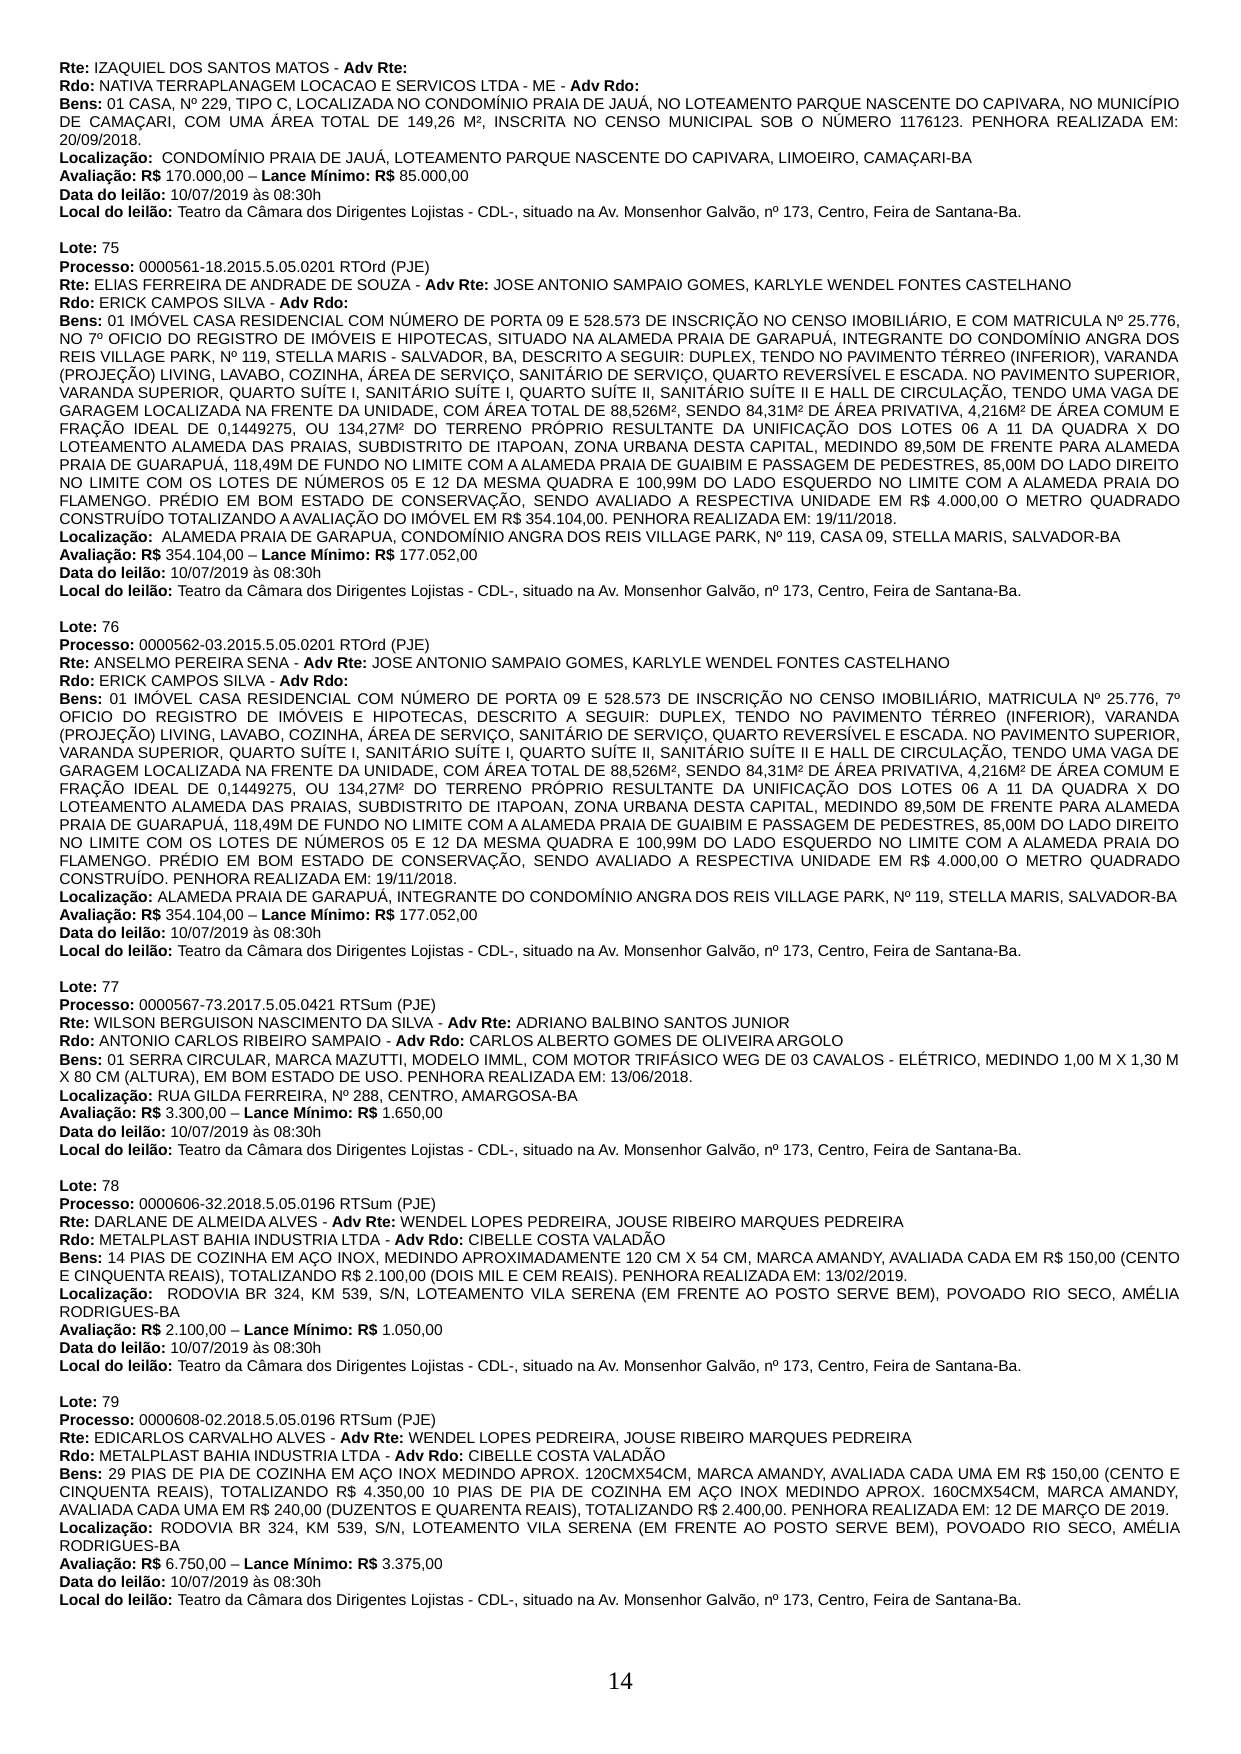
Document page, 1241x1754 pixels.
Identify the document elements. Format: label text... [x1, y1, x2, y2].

text Local do leilão: Teatro da Câmara dos Dirigentes Lojistas - CDL-, situado na Av. Monsenhor Galvão, nº 173, Centro, Feira de Santana-Ba. [59, 942, 1181, 960]
text Lote: 76 [59, 618, 1181, 636]
text Bens: 01 CASA, Nº 229, TIPO C, LOCALIZADA NO CONDOMÍNIO PRAIA DE JAUÁ, NO LOTEAMENTO PARQUE NASCENTE DO CAPIVARA, NO MUNICÍPIO DE CAMAÇARI, COM UMA ÁREA TOTAL DE 149,26 M², INSCRITA NO CENSO MUNICIPAL SOB O NÚMERO 1176123. PENHORA REALIZADA EM: 20/09/2018. [59, 95, 1181, 149]
text Avaliação: R$ 354.104,00 – Lance Mínimo: R$ 177.052,00 [59, 546, 1181, 564]
text Localização: RODOVIA BR 324, KM 539, S/N, LOTEAMENTO VILA SERENA (EM FRENTE AO POSTO SERVE BEM), POVOADO RIO SECO, AMÉLIA RODRIGUES-BA [59, 1284, 1181, 1321]
text Rdo: METALPLAST BAHIA INDUSTRIA LTDA - Adv Rdo: CIBELLE COSTA VALADÃO [59, 1230, 1181, 1248]
text Localização: ALAMEDA PRAIA DE GARAPUÁ, INTEGRANTE DO CONDOMÍNIO ANGRA DOS REIS VILLAGE PARK, Nº 119, STELLA MARIS, SALVADOR-BA [59, 888, 1181, 906]
text Processo: 0000608-02.2018.5.05.0196 RTSum (PJE) [59, 1411, 1181, 1429]
text Rte: WILSON BERGUISON NASCIMENTO DA SILVA - Adv Rte: ADRIANO BALBINO SANTOS JUNIOR [59, 1014, 1181, 1032]
text Avaliação: R$ 6.750,00 – Lance Mínimo: R$ 3.375,00 [59, 1555, 1181, 1573]
text Data do leilão: 10/07/2019 às 08:30h [59, 1338, 1181, 1357]
text Avaliação: R$ 170.000,00 – Lance Mínimo: R$ 85.000,00 [59, 167, 1181, 185]
text Processo: 0000567-73.2017.5.05.0421 RTSum (PJE) [59, 996, 1181, 1014]
text Local do leilão: Teatro da Câmara dos Dirigentes Lojistas - CDL-, situado na Av. Monsenhor Galvão, nº 173, Centro, Feira de Santana-Ba. [59, 1591, 1181, 1609]
text Rdo: NATIVA TERRAPLANAGEM LOCACAO E SERVICOS LTDA - ME - Adv Rdo: [59, 77, 1181, 95]
text Data do leilão: 10/07/2019 às 08:30h [59, 564, 1181, 582]
text Localização: RODOVIA BR 324, KM 539, S/N, LOTEAMENTO VILA SERENA (EM FRENTE AO POSTO SERVE BEM), POVOADO RIO SECO, AMÉLIA RODRIGUES-BA [59, 1519, 1181, 1555]
text Bens: 14 PIAS DE COZINHA EM AÇO INOX, MEDINDO APROXIMADAMENTE 120 CM X 54 CM, MARCA AMANDY, AVALIADA CADA EM R$ 150,00 (CENTO E CINQUENTA REAIS), TOTALIZANDO R$ 2.100,00 (DOIS MIL E CEM REAIS). PENHORA REALIZADA EM: 13/02/2019. [59, 1248, 1181, 1284]
text Localização: RUA GILDA FERREIRA, Nº 288, CENTRO, AMARGOSA-BA [59, 1086, 1181, 1104]
text Rdo: ERICK CAMPOS SILVA - Adv Rdo: [59, 672, 1181, 690]
text Localização: ALAMEDA PRAIA DE GARAPUA, CONDOMÍNIO ANGRA DOS REIS VILLAGE PARK, Nº 119, CASA 09, STELLA MARIS, SALVADOR-BA [59, 528, 1181, 546]
text Rdo: ANTONIO CARLOS RIBEIRO SAMPAIO - Adv Rdo: CARLOS ALBERTO GOMES DE OLIVEIRA ARGOLO [59, 1032, 1181, 1050]
text Rte: IZAQUIEL DOS SANTOS MATOS - Adv Rte: [59, 59, 1181, 77]
text Data do leilão: 10/07/2019 às 08:30h [59, 924, 1181, 942]
text Rdo: ERICK CAMPOS SILVA - Adv Rdo: [59, 293, 1181, 311]
text Local do leilão: Teatro da Câmara dos Dirigentes Lojistas - CDL-, situado na Av. Monsenhor Galvão, nº 173, Centro, Feira de Santana-Ba. [59, 1357, 1181, 1374]
text Processo: 0000606-32.2018.5.05.0196 RTSum (PJE) [59, 1194, 1181, 1212]
text Lote: 79 [59, 1393, 1181, 1411]
text Rdo: METALPLAST BAHIA INDUSTRIA LTDA - Adv Rdo: CIBELLE COSTA VALADÃO [59, 1447, 1181, 1465]
text Rte: ANSELMO PEREIRA SENA - Adv Rte: JOSE ANTONIO SAMPAIO GOMES, KARLYLE WENDEL FONTES CASTELHANO [59, 654, 1181, 672]
text Bens: 29 PIAS DE PIA DE COZINHA EM AÇO INOX MEDINDO APROX. 120CMX54CM, MARCA AMANDY, AVALIADA CADA UMA EM R$ 150,00 (CENTO E CINQUENTA REAIS), TOTALIZANDO R$ 4.350,00 10 PIAS DE PIA DE COZINHA EM AÇO INOX MEDINDO APROX. 160CMX54CM, MARCA AMANDY, AVALIADA CADA UMA EM R$ 240,00 (DUZENTOS E QUARENTA REAIS), TOTALIZANDO R$ 2.400,00. PENHORA REALIZADA EM: 12 DE MARÇO DE 2019. [59, 1465, 1181, 1519]
text Avaliação: R$ 3.300,00 – Lance Mínimo: R$ 1.650,00 [59, 1104, 1181, 1122]
text Data do leilão: 10/07/2019 às 08:30h [59, 1122, 1181, 1140]
text Rte: ELIAS FERREIRA DE ANDRADE DE SOUZA - Adv Rte: JOSE ANTONIO SAMPAIO GOMES, KARLYLE WENDEL FONTES CASTELHANO [59, 275, 1181, 293]
text Localização: CONDOMÍNIO PRAIA DE JAUÁ, LOTEAMENTO PARQUE NASCENTE DO CAPIVARA, LIMOEIRO, CAMAÇARI-BA [59, 149, 1181, 167]
text Avaliação: R$ 354.104,00 – Lance Mínimo: R$ 177.052,00 [59, 906, 1181, 924]
text Local do leilão: Teatro da Câmara dos Dirigentes Lojistas - CDL-, situado na Av. Monsenhor Galvão, nº 173, Centro, Feira de Santana-Ba. [59, 1140, 1181, 1158]
text Processo: 0000561-18.2015.5.05.0201 RTOrd (PJE) [59, 257, 1181, 275]
text Local do leilão: Teatro da Câmara dos Dirigentes Lojistas - CDL-, situado na Av. Monsenhor Galvão, nº 173, Centro, Feira de Santana-Ba. [59, 203, 1181, 221]
text Local do leilão: Teatro da Câmara dos Dirigentes Lojistas - CDL-, situado na Av. Monsenhor Galvão, nº 173, Centro, Feira de Santana-Ba. [59, 582, 1181, 600]
text Processo: 0000562-03.2015.5.05.0201 RTOrd (PJE) [59, 636, 1181, 654]
text Bens: 01 IMÓVEL CASA RESIDENCIAL COM NÚMERO DE PORTA 09 E 528.573 DE INSCRIÇÃO NO CENSO IMOBILIÁRIO, MATRICULA Nº 25.776, 7º OFICIO DO REGISTRO DE IMÓVEIS E HIPOTECAS, DESCRITO A SEGUIR: DUPLEX, TENDO NO PAVIMENTO TÉRREO (INFERIOR), VARANDA (PROJEÇÃO) LIVING, LAVABO, COZINHA, ÁREA DE SERVIÇO, SANITÁRIO DE SERVIÇO, QUARTO REVERSÍVEL E ESCADA. NO PAVIMENTO SUPERIOR, VARANDA SUPERIOR, QUARTO SUÍTE I, SANITÁRIO SUÍTE I, QUARTO SUÍTE II, SANITÁRIO SUÍTE II E HALL DE CIRCULAÇÃO, TENDO UMA VAGA DE GARAGEM LOCALIZADA NA FRENTE DA UNIDADE, COM ÁREA TOTAL DE 88,526M², SENDO 84,31M² DE ÁREA PRIVATIVA, 4,216M² DE ÁREA COMUM E FRAÇÃO IDEAL DE 0,1449275, OU 134,27M² DO TERRENO PRÓPRIO RESULTANTE DA UNIFICAÇÃO DOS LOTES 06 A 11 DA QUADRA X DO LOTEAMENTO ALAMEDA DAS PRAIAS, SUBDISTRITO DE ITAPOAN, ZONA URBANA DESTA CAPITAL, MEDINDO 89,50M DE FRENTE PARA ALAMEDA PRAIA DE GUARAPUÁ, 118,49M DE FUNDO NO LIMITE COM A ALAMEDA PRAIA DE GUAIBIM E PASSAGEM DE PEDESTRES, 85,00M DO LADO DIREITO NO LIMITE COM OS LOTES DE NÚMEROS 05 E 12 DA MESMA QUADRA E 100,99M DO LADO ESQUERDO NO LIMITE COM A ALAMEDA PRAIA DO FLAMENGO. PRÉDIO EM BOM ESTADO DE CONSERVAÇÃO, SENDO AVALIADO A RESPECTIVA UNIDADE EM R$ 4.000,00 O METRO QUADRADO CONSTRUÍDO. PENHORA REALIZADA EM: 19/11/2018. [59, 690, 1181, 888]
text Lote: 77 [59, 978, 1181, 996]
text Lote: 78 [59, 1176, 1181, 1194]
text Lote: 75 [59, 239, 1181, 257]
text Data do leilão: 10/07/2019 às 08:30h [59, 185, 1181, 203]
text Bens: 01 SERRA CIRCULAR, MARCA MAZUTTI, MODELO IMML, COM MOTOR TRIFÁSICO WEG DE 03 CAVALOS - ELÉTRICO, MEDINDO 1,00 M X 1,30 M X 80 CM (ALTURA), EM BOM ESTADO DE USO. PENHORA REALIZADA EM: 13/06/2018. [59, 1050, 1181, 1086]
text Data do leilão: 10/07/2019 às 08:30h [59, 1573, 1181, 1591]
text Avaliação: R$ 2.100,00 – Lance Mínimo: R$ 1.050,00 [59, 1321, 1181, 1338]
text Rte: DARLANE DE ALMEIDA ALVES - Adv Rte: WENDEL LOPES PEDREIRA, JOUSE RIBEIRO MARQUES PEDREIRA [59, 1212, 1181, 1230]
text Rte: EDICARLOS CARVALHO ALVES - Adv Rte: WENDEL LOPES PEDREIRA, JOUSE RIBEIRO MARQUES PEDREIRA [59, 1429, 1181, 1447]
text Bens: 01 IMÓVEL CASA RESIDENCIAL COM NÚMERO DE PORTA 09 E 528.573 DE INSCRIÇÃO NO CENSO IMOBILIÁRIO, E COM MATRICULA Nº 25.776, NO 7º OFICIO DO REGISTRO DE IMÓVEIS E HIPOTECAS, SITUADO NA ALAMEDA PRAIA DE GARAPUÁ, INTEGRANTE DO CONDOMÍNIO ANGRA DOS REIS VILLAGE PARK, Nº 119, STELLA MARIS - SALVADOR, BA, DESCRITO A SEGUIR: DUPLEX, TENDO NO PAVIMENTO TÉRREO (INFERIOR), VARANDA (PROJEÇÃO) LIVING, LAVABO, COZINHA, ÁREA DE SERVIÇO, SANITÁRIO DE SERVIÇO, QUARTO REVERSÍVEL E ESCADA. NO PAVIMENTO SUPERIOR, VARANDA SUPERIOR, QUARTO SUÍTE I, SANITÁRIO SUÍTE I, QUARTO SUÍTE II, SANITÁRIO SUÍTE II E HALL DE CIRCULAÇÃO, TENDO UMA VAGA DE GARAGEM LOCALIZADA NA FRENTE DA UNIDADE, COM ÁREA TOTAL DE 88,526M², SENDO 84,31M² DE ÁREA PRIVATIVA, 4,216M² DE ÁREA COMUM E FRAÇÃO IDEAL DE 0,1449275, OU 134,27M² DO TERRENO PRÓPRIO RESULTANTE DA UNIFICAÇÃO DOS LOTES 06 A 11 DA QUADRA X DO LOTEAMENTO ALAMEDA DAS PRAIAS, SUBDISTRITO DE ITAPOAN, ZONA URBANA DESTA CAPITAL, MEDINDO 89,50M DE FRENTE PARA ALAMEDA PRAIA DE GUARAPUÁ, 118,49M DE FUNDO NO LIMITE COM A ALAMEDA PRAIA DE GUAIBIM E PASSAGEM DE PEDESTRES, 85,00M DO LADO DIREITO NO LIMITE COM OS LOTES DE NÚMEROS 05 E 12 DA MESMA QUADRA E 100,99M DO LADO ESQUERDO NO LIMITE COM A ALAMEDA PRAIA DO FLAMENGO. PRÉDIO EM BOM ESTADO DE CONSERVAÇÃO, SENDO AVALIADO A RESPECTIVA UNIDADE EM R$ 4.000,00 O METRO QUADRADO CONSTRUÍDO TOTALIZANDO A AVALIAÇÃO DO IMÓVEL EM R$ 354.104,00. PENHORA REALIZADA EM: 19/11/2018. [59, 311, 1181, 528]
